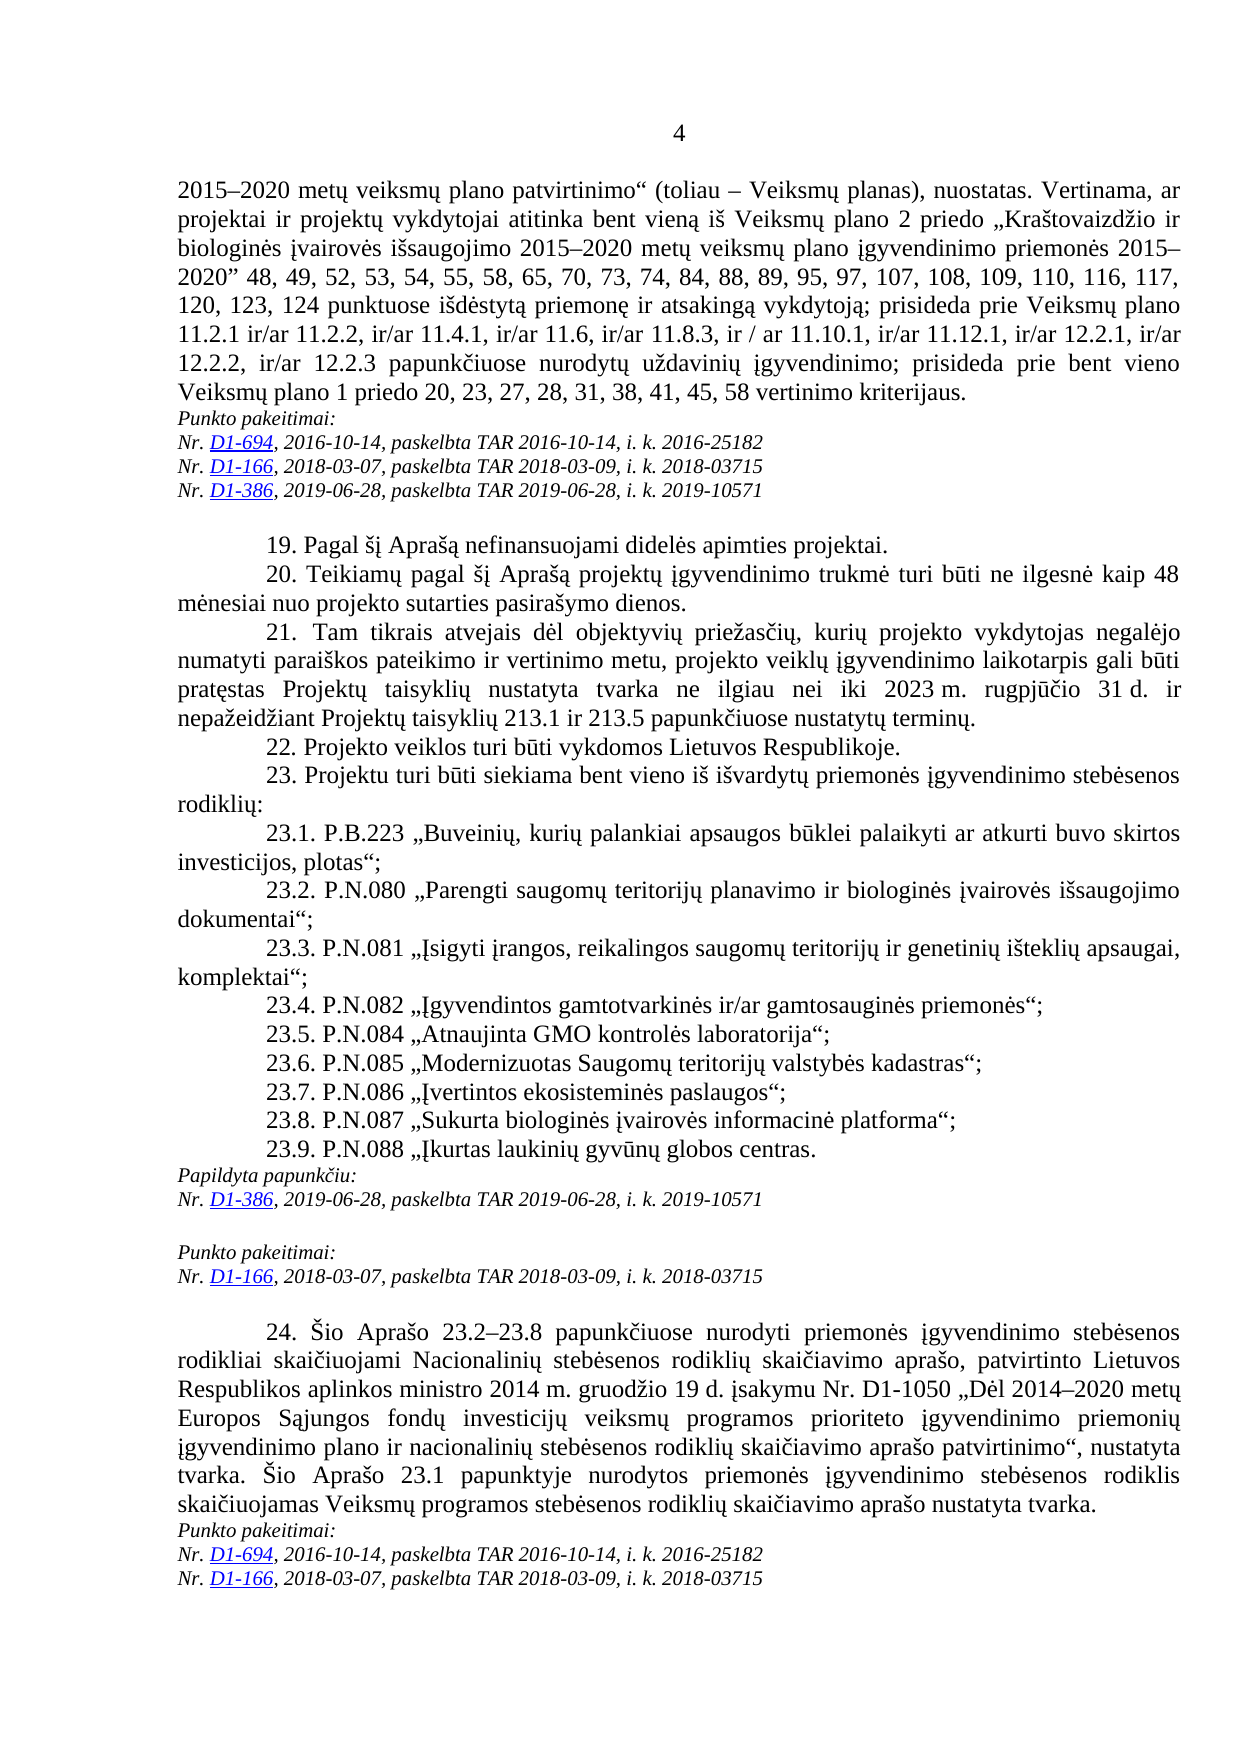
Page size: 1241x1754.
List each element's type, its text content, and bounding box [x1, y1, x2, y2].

text 2015–2020 metų veiksmų plano patvirtinimo“ (toliau – Veiksmų planas), nuostatas. Vertinama, ar projektai ir projektų vykdytojai atitinka bent vieną iš Veiksmų plano 2 priedo „Kraštovaizdžio ir biologinės įvairovės išsaugojimo 2015–2020 metų veiksmų plano įgyvendinimo priemonės 2015–2020” 48, 49, 52, 53, 54, 55, 58, 65, 70, 73, 74, 84, 88, 89, 95, 97, 107, 108, 109, 110, 116, 117, 120, 123, 124 punktuose išdėstytą priemonę ir atsakingą vykdytoją; prisideda prie Veiksmų plano 11.2.1 ir/ar 11.2.2, ir/ar 11.4.1, ir/ar 11.6, ir/ar 11.8.3, ir / ar 11.10.1, ir/ar 11.12.1, ir/ar 12.2.1, ir/ar 12.2.2, ir/ar 12.2.3 papunkčiuose nurodytų uždavinių įgyvendinimo; prisideda prie bent vieno Veiksmų plano 1 priedo 20, 23, 27, 28, 31, 38, 41, 45, 58 vertinimo kriterijaus. [177, 176, 1181, 406]
text Punkto pakeitimai: [177, 406, 1181, 430]
text Nr. D1-386, 2019-06-28, paskelbta TAR 2019-06-28, i. k. 2019-10571 [177, 1187, 1181, 1211]
text 23.7. P.N.086 „Įvertintos ekosisteminės paslaugos“; [177, 1077, 1181, 1106]
text 23.4. P.N.082 „Įgyvendintos gamtotvarkinės ir/ar gamtosauginės priemonės“; [177, 991, 1181, 1019]
text Nr. D1-166, 2018-03-07, paskelbta TAR 2018-03-09, i. k. 2018-03715 [177, 1566, 1181, 1590]
text Nr. D1-694, 2016-10-14, paskelbta TAR 2016-10-14, i. k. 2016-25182 [177, 430, 1181, 454]
text Nr. D1-166, 2018-03-07, paskelbta TAR 2018-03-09, i. k. 2018-03715 [177, 454, 1181, 478]
text 23.3. P.N.081 „Įsigyti įrangos, reikalingos saugomų teritorijų ir genetinių išteklių apsaugai, komplektai“; [177, 933, 1181, 991]
text 23.6. P.N.085 „Modernizuotas Saugomų teritorijų valstybės kadastras“; [177, 1048, 1181, 1077]
text 19. Pagal šį Aprašą nefinansuojami didelės apimties projektai. [177, 531, 1181, 559]
text Nr. D1-386, 2019-06-28, paskelbta TAR 2019-06-28, i. k. 2019-10571 [177, 478, 1181, 502]
text Papildyta papunkčiu: [177, 1163, 1181, 1187]
text 23.5. P.N.084 „Atnaujinta GMO kontrolės laboratorija“; [177, 1019, 1181, 1048]
text 23.2. P.N.080 „Parengti saugomų teritorijų planavimo ir biologinės įvairovės išsaugojimo dokumentai“; [177, 876, 1181, 933]
text Punkto pakeitimai: [177, 1518, 1181, 1542]
text 23.9. P.N.088 „Įkurtas laukinių gyvūnų globos centras. [177, 1134, 1181, 1163]
text 23.1. P.B.223 „Buveinių, kurių palankiai apsaugos būklei palaikyti ar atkurti buvo skirtos investicijos, plotas“; [177, 818, 1181, 876]
text 23.8. P.N.087 „Sukurta biologinės įvairovės informacinė platforma“; [177, 1106, 1181, 1134]
text Nr. D1-166, 2018-03-07, paskelbta TAR 2018-03-09, i. k. 2018-03715 [177, 1264, 1181, 1288]
text 24. Šio Aprašo 23.2–23.8 papunkčiuose nurodyti priemonės įgyvendinimo stebėsenos rodikliai skaičiuojami Nacionalinių stebėsenos rodiklių skaičiavimo aprašo, patvirtinto Lietuvos Respublikos aplinkos ministro 2014 m. gruodžio 19 d. įsakymu Nr. D1-1050 „Dėl 2014–2020 metų Europos Sąjungos fondų investicijų veiksmų programos prioriteto įgyvendinimo priemonių įgyvendinimo plano ir nacionalinių stebėsenos rodiklių skaičiavimo aprašo patvirtinimo“, nustatyta tvarka. Šio Aprašo 23.1 papunktyje nurodytos priemonės įgyvendinimo stebėsenos rodiklis skaičiuojamas Veiksmų programos stebėsenos rodiklių skaičiavimo aprašo nustatyta tvarka. [177, 1317, 1181, 1518]
text 20. Teikiamų pagal šį Aprašą projektų įgyvendinimo trukmė turi būti ne ilgesnė kaip 48 mėnesiai nuo projekto sutarties pasirašymo dienos. [177, 559, 1181, 617]
text Nr. D1-694, 2016-10-14, paskelbta TAR 2016-10-14, i. k. 2016-25182 [177, 1542, 1181, 1566]
text Punkto pakeitimai: [177, 1240, 1181, 1264]
text 21. Tam tikrais atvejais dėl objektyvių priežasčių, kurių projekto vykdytojas negalėjo numatyti paraiškos pateikimo ir vertinimo metu, projekto veiklų įgyvendinimo laikotarpis gali būti pratęstas Projektų taisyklių nustatyta tvarka ne ilgiau nei iki 2023 m. rugpjūčio 31 d. ir nepažeidžiant Projektų taisyklių 213.1 ir 213.5 papunkčiuose nustatytų terminų. [177, 617, 1181, 732]
text 23. Projektu turi būti siekiama bent vieno iš išvardytų priemonės įgyvendinimo stebėsenos rodiklių: [177, 761, 1181, 818]
text 22. Projekto veiklos turi būti vykdomos Lietuvos Respublikoje. [177, 732, 1181, 761]
